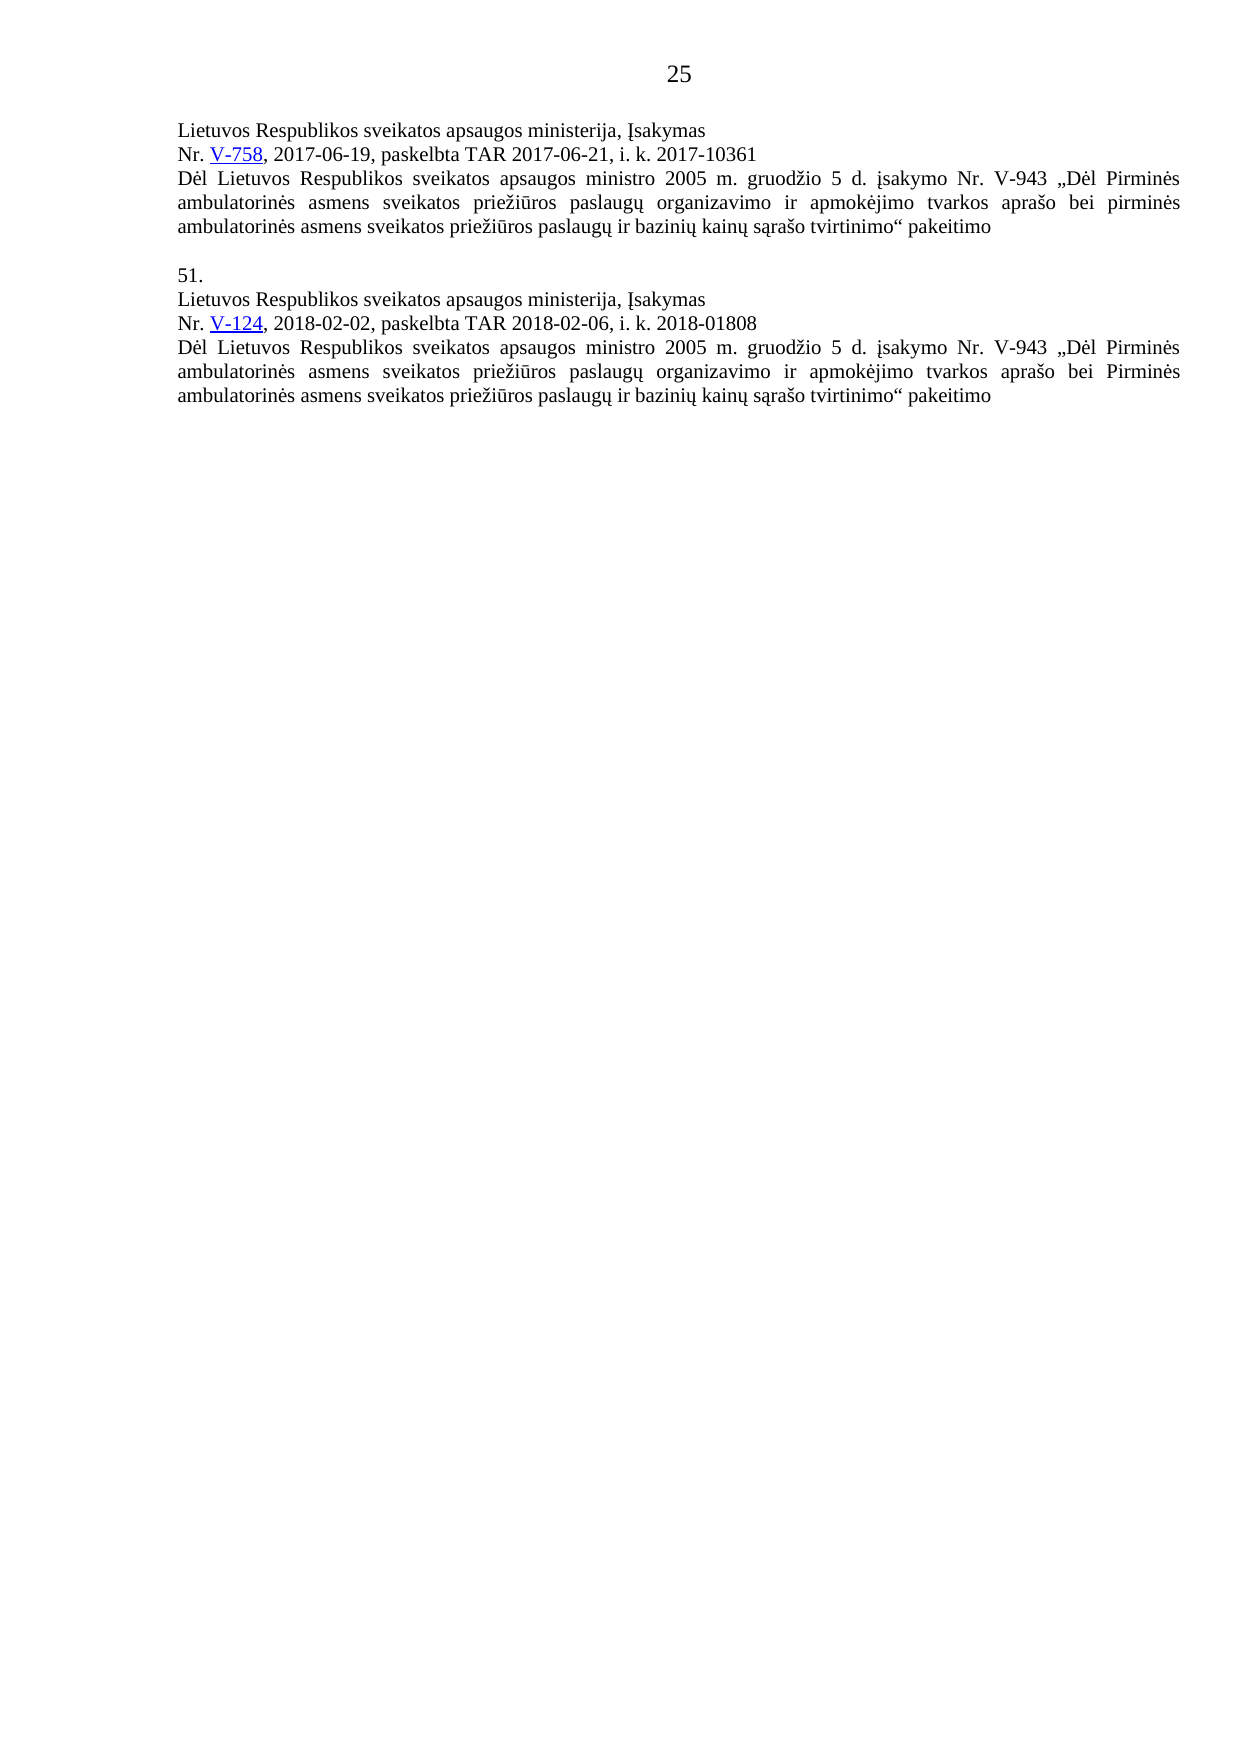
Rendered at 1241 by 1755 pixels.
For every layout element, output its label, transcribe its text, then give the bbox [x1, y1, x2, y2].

text Nr. V-758, 2017-06-19, paskelbta TAR 2017-06-21, i. k. 2017-10361 [177, 142, 1181, 166]
text Lietuvos Respublikos sveikatos apsaugos ministerija, Įsakymas [177, 118, 1181, 142]
text Nr. V-124, 2018-02-02, paskelbta TAR 2018-02-06, i. k. 2018-01808 [177, 311, 1181, 335]
text Dėl Lietuvos Respublikos sveikatos apsaugos ministro 2005 m. gruodžio 5 d. įsakymo Nr. V-943 „Dėl Pirminės ambulatorinės asmens sveikatos priežiūros paslaugų organizavimo ir apmokėjimo tvarkos aprašo bei Pirminės ambulatorinės asmens sveikatos priežiūros paslaugų ir bazinių kainų sąrašo tvirtinimo“ pakeitimo [177, 335, 1181, 407]
text Dėl Lietuvos Respublikos sveikatos apsaugos ministro 2005 m. gruodžio 5 d. įsakymo Nr. V-943 „Dėl Pirminės ambulatorinės asmens sveikatos priežiūros paslaugų organizavimo ir apmokėjimo tvarkos aprašo bei pirminės ambulatorinės asmens sveikatos priežiūros paslaugų ir bazinių kainų sąrašo tvirtinimo“ pakeitimo [177, 166, 1181, 238]
text Lietuvos Respublikos sveikatos apsaugos ministerija, Įsakymas [177, 287, 1181, 311]
text 51. [177, 262, 1181, 287]
